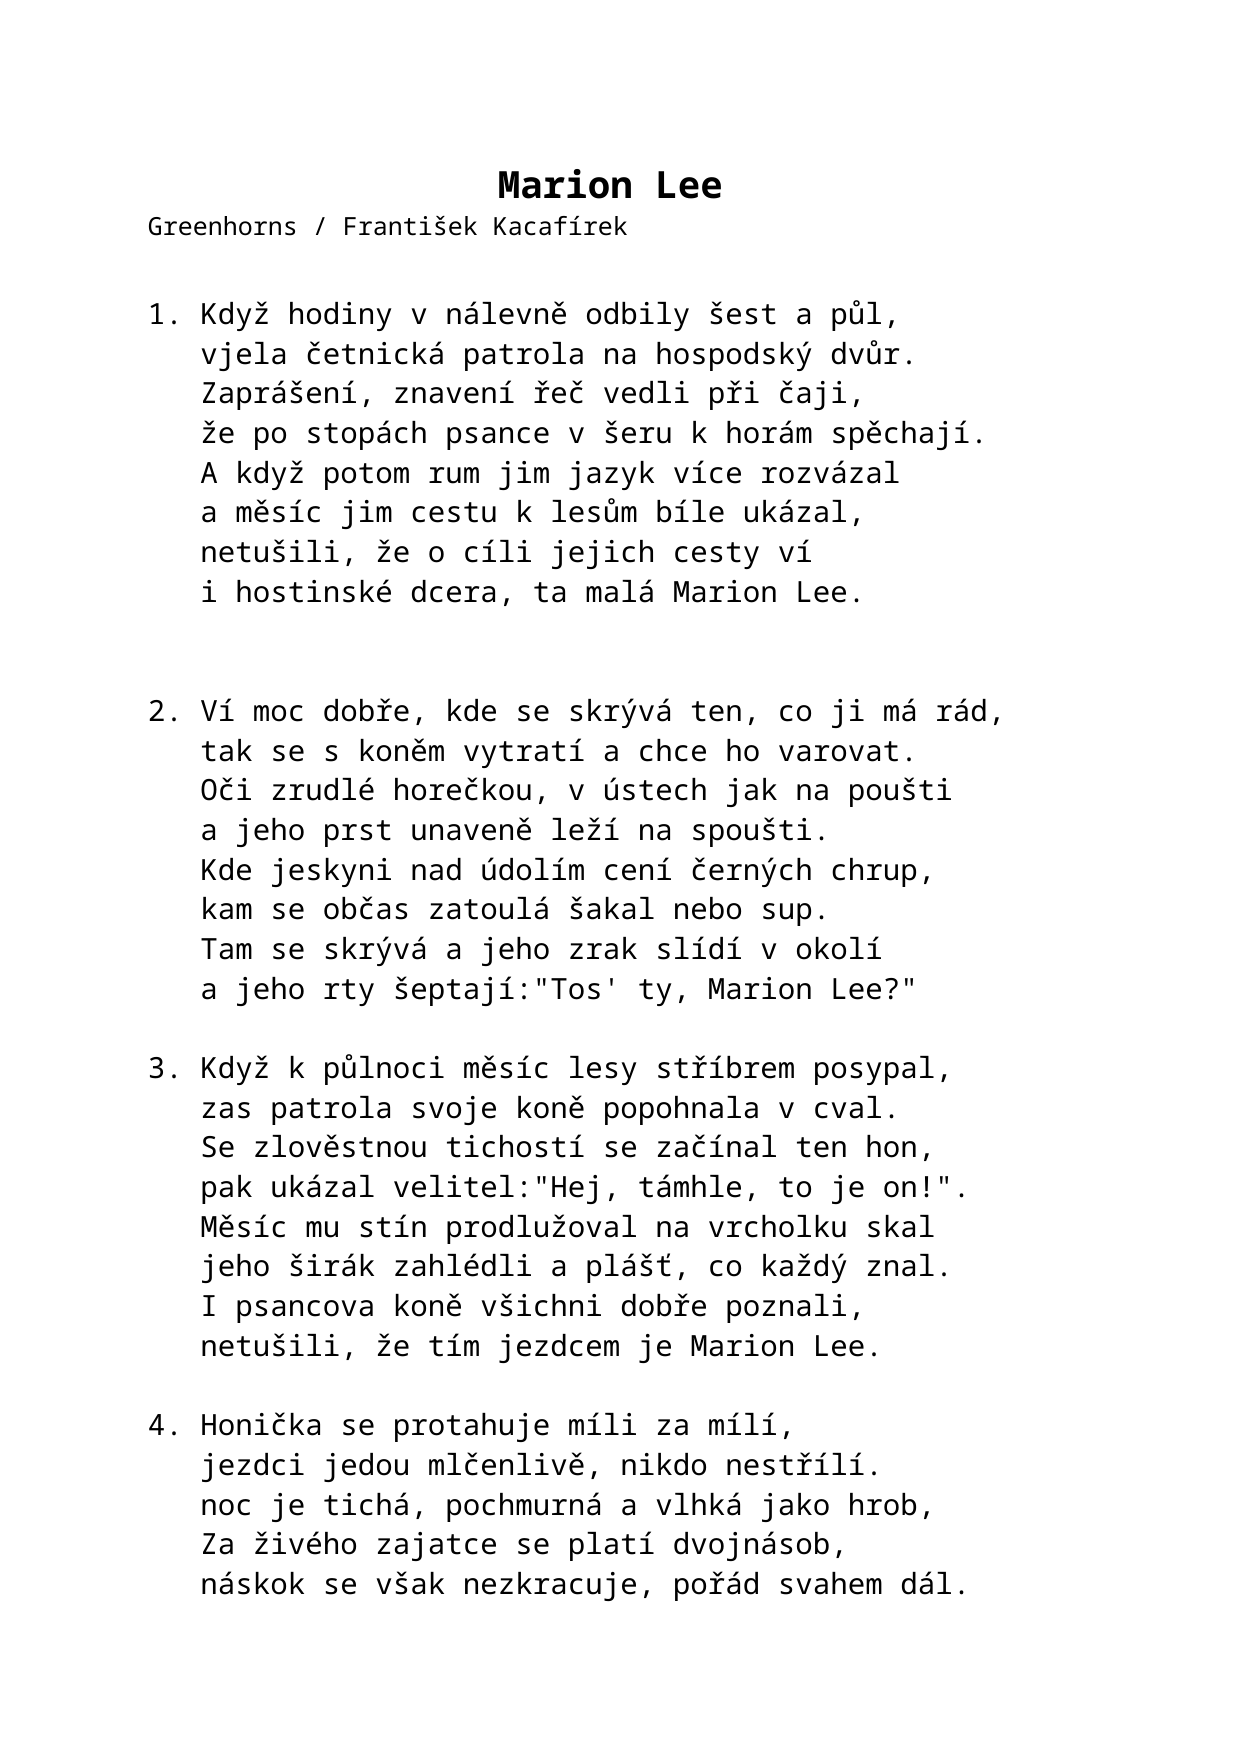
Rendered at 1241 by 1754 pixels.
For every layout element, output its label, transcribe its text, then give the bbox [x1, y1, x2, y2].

text náskok se však nezkracuje, pořád svahem dál. [148, 1563, 1093, 1603]
text Kde jeskyni nad údolím cení černých chrup, [148, 849, 1093, 888]
text že po stopách psance v šeru k horám spěchají. [148, 412, 1093, 452]
text 3. Když k půlnoci měsíc lesy stříbrem posypal, [148, 1047, 1093, 1087]
text a jeho prst unaveně leží na spoušti. [148, 809, 1093, 849]
text Zaprášení, znavení řeč vedli při čaji, [148, 373, 1093, 412]
text Oči zrudlé horečkou, v ústech jak na poušti [148, 769, 1093, 809]
text i hostinské dcera, ta malá Marion Lee. [148, 571, 1093, 611]
text vjela četnická patrola na hospodský dvůr. [148, 333, 1093, 373]
text jezdci jedou mlčenlivě, nikdo nestřílí. [148, 1444, 1093, 1484]
text 1. Když hodiny v nálevně odbily šest a půl, [148, 293, 1093, 333]
text tak se s koněm vytratí a chce ho varovat. [148, 730, 1093, 769]
text Se zlověstnou tichostí se začínal ten hon, [148, 1127, 1093, 1166]
text kam se občas zatoulá šakal nebo sup. [148, 888, 1093, 928]
text a měsíc jim cestu k lesům bíle ukázal, [148, 492, 1093, 531]
text A když potom rum jim jazyk více rozvázal [148, 452, 1093, 492]
text noc je tichá, pochmurná a vlhká jako hrob, [148, 1484, 1093, 1523]
text Měsíc mu stín prodlužoval na vrcholku skal [148, 1206, 1093, 1246]
text I psancova koně všichni dobře poznali, [148, 1285, 1093, 1325]
text 2. Ví moc dobře, kde se skrývá ten, co ji má rád, [148, 690, 1093, 730]
text a jeho rty šeptají:"Tos' ty, Marion Lee?" [148, 968, 1093, 1008]
text zas patrola svoje koně popohnala v cval. [148, 1087, 1093, 1127]
text 4. Honička se protahuje míli za mílí, [148, 1404, 1093, 1444]
subtitle Marion Lee Greenhorns / František Kacafírek [148, 158, 1093, 243]
text netušili, že o cíli jejich cesty ví [148, 531, 1093, 571]
text Tam se skrývá a jeho zrak slídí v okolí [148, 928, 1093, 968]
text pak ukázal velitel:"Hej, támhle, to je on!". [148, 1166, 1093, 1206]
text jeho širák zahlédli a plášť, co každý znal. [148, 1246, 1093, 1285]
text Za živého zajatce se platí dvojnásob, [148, 1523, 1093, 1563]
text netušili, že tím jezdcem je Marion Lee. [148, 1325, 1093, 1365]
